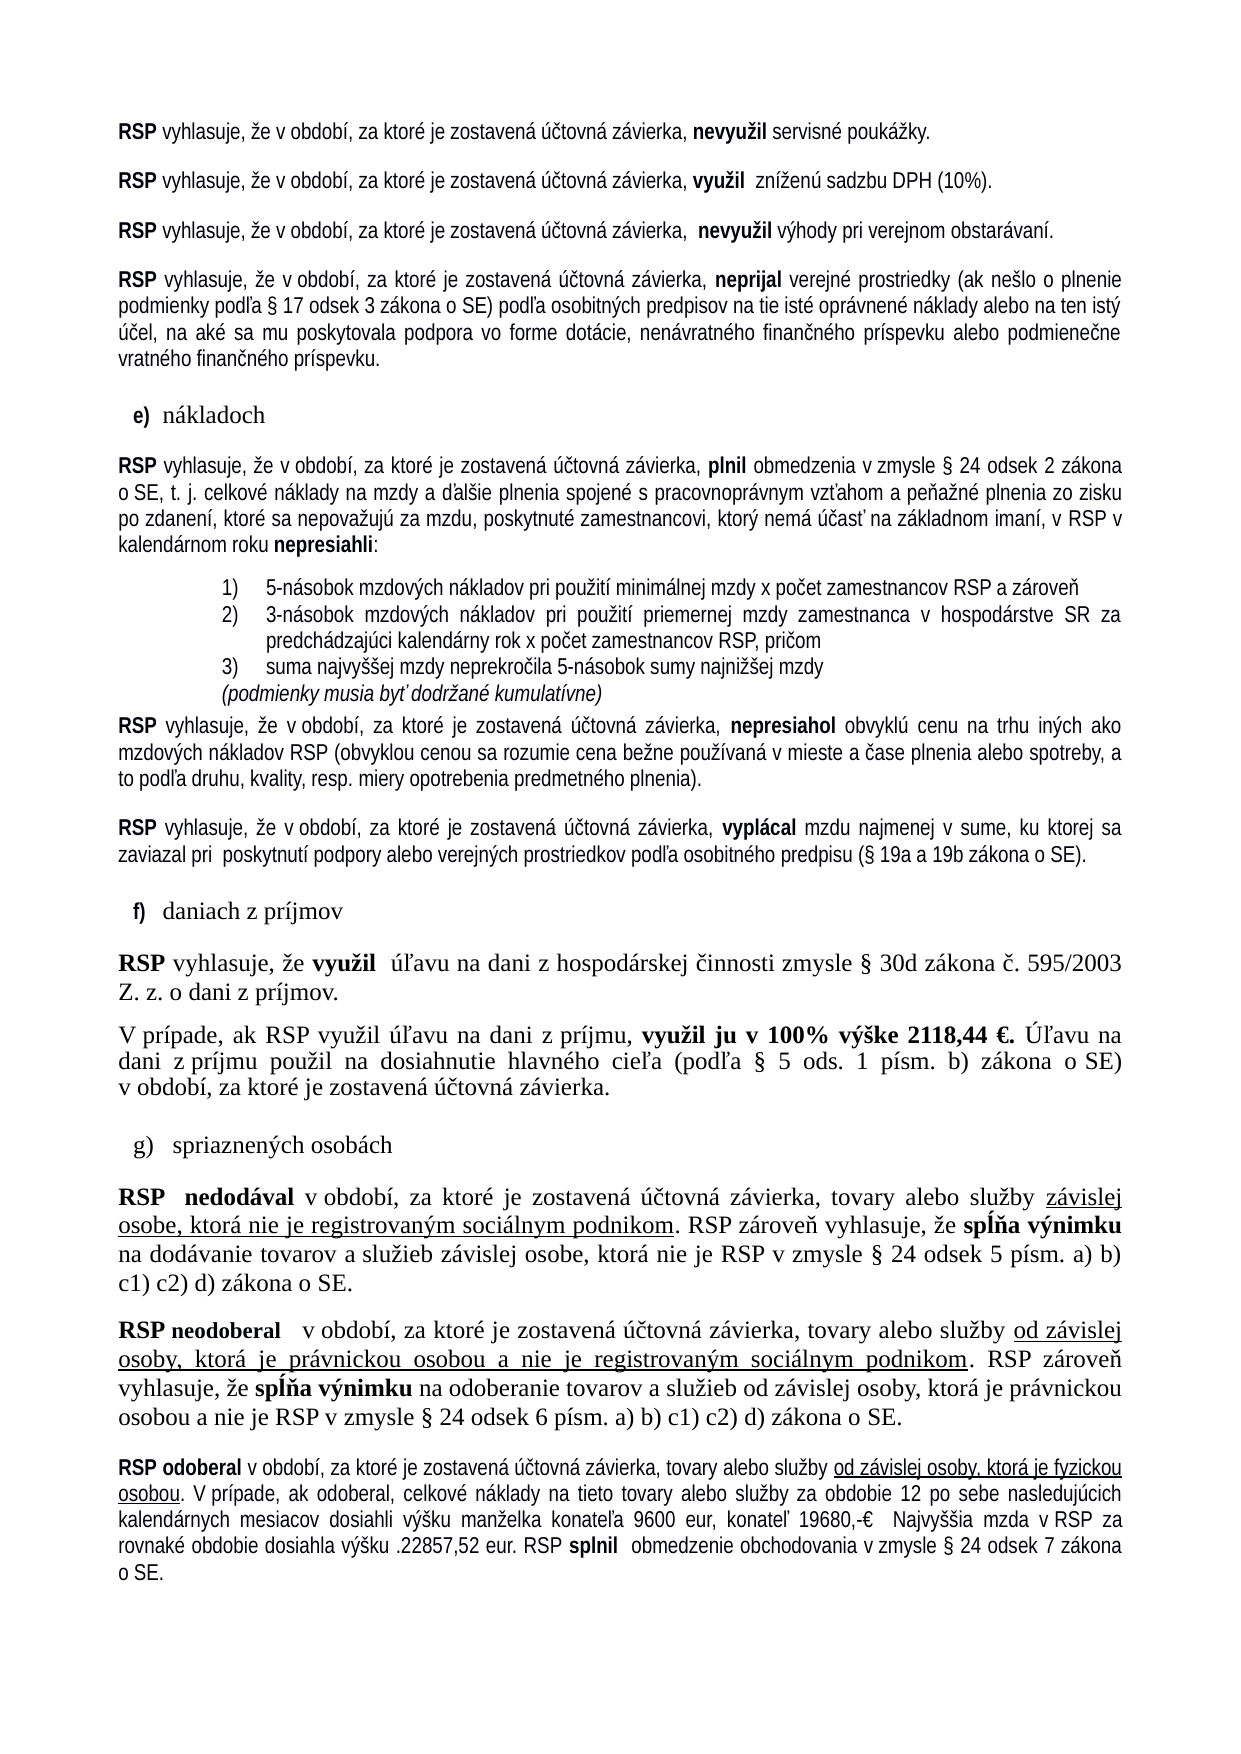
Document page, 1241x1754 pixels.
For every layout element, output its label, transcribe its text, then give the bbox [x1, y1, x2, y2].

list daniach z príjmov [133, 896, 1122, 925]
text RSP vyhlasuje, že využil úľavu na dani z hospodárskej činnosti zmysle § 30d zákona č. 595/2003 Z. z. o dani z príjmov. [118, 948, 1122, 1005]
text RSP vyhlasuje, že v období, za ktoré je zostavená účtovná závierka, využil zníženú sadzbu DPH (10%). [118, 167, 1122, 194]
text 2) 3-násobok mzdových nákladov pri použití priemernej mzdy zamestnanca v hospodárstve SR za predchádzajúci kalendárny rok x počet zamestnancov RSP, pričom [222, 601, 1122, 653]
text (podmienky musia byť dodržané kumulatívne) [222, 680, 1122, 706]
text RSP neodoberal v období, za ktoré je zostavená účtovná závierka, tovary alebo služby od závislej osoby, ktorá je právnickou osobou a nie je registrovaným sociálnym podnikom. RSP zároveň vyhlasuje, že spĺňa výnimku na odoberanie tovarov a služieb od závislej osoby, ktorá je právnickou osobou a nie je RSP v zmysle § 24 odsek 6 písm. a) b) c1) c2) d) zákona o SE. [118, 1316, 1122, 1431]
text RSP vyhlasuje, že v období, za ktoré je zostavená účtovná závierka, nevyužil výhody pri verejnom obstarávaní. [118, 217, 1122, 243]
list nákladoch [133, 401, 1122, 429]
text RSP vyhlasuje, že v období, za ktoré je zostavená účtovná závierka, neprijal verejné prostriedky (ak nešlo o plnenie podmienky podľa § 17 odsek 3 zákona o SE) podľa osobitných predpisov na tie isté oprávnené náklady alebo na ten istý účel, na aké sa mu poskytovala podpora vo forme dotácie, nenávratného finančného príspevku alebo podmienečne vratného finančného príspevku. [118, 266, 1122, 371]
text RSP vyhlasuje, že v období, za ktoré je zostavená účtovná závierka, nevyužil servisné poukážky. [118, 118, 1122, 144]
text 3) suma najvyššej mzdy neprekročila 5-násobok sumy najnižšej mzdy [222, 653, 1122, 680]
text RSP vyhlasuje, že v období, za ktoré je zostavená účtovná závierka, plnil obmedzenia v zmysle § 24 odsek 2 zákona o SE, t. j. celkové náklady na mzdy a ďalšie plnenia spojené s pracovnoprávnym vzťahom a peňažné plnenia zo zisku po zdanení, ktoré sa nepovažujú za mzdu, poskytnuté zamestnancovi, ktorý nemá účasť na základnom imaní, v RSP v kalendárnom roku nepresiahli: [118, 452, 1122, 558]
text RSP vyhlasuje, že v období, za ktoré je zostavená účtovná závierka, nepresiahol obvyklú cenu na trhu iných ako mzdových nákladov RSP (obvyklou cenou sa rozumie cena bežne používaná v mieste a čase plnenia alebo spotreby, a to podľa druhu, kvality, resp. miery opotrebenia predmetného plnenia). [118, 712, 1122, 791]
text 1) 5-násobok mzdových nákladov pri použití minimálnej mzdy x počet zamestnancov RSP a zároveň [222, 574, 1122, 601]
text RSP odoberal v období, za ktoré je zostavená účtovná závierka, tovary alebo služby od závislej osoby, ktorá je fyzickou osobou. V prípade, ak odoberal, celkové náklady na tieto tovary alebo služby za obdobie 12 po sebe nasledujúcich kalendárnych mesiacov dosiahli výšku manželka konateľa 9600 eur, konateľ 19680,-€ Najvyššia mzda v RSP za rovnaké obdobie dosiahla výšku .22857,52 eur. RSP splnil obmedzenie obchodovania v zmysle § 24 odsek 7 zákona o SE. [118, 1453, 1122, 1585]
text g) spriaznených osobách [133, 1130, 1122, 1159]
text V prípade, ak RSP využil úľavu na dani z príjmu, využil ju v 100% výške 2118,44 €. Úľavu na dani z príjmu použil na dosiahnutie hlavného cieľa (podľa § 5 ods. 1 písm. b) zákona o SE) v období, za ktoré je zostavená účtovná závierka. [118, 1022, 1122, 1101]
text RSP nedodával v období, za ktoré je zostavená účtovná závierka, tovary alebo služby závislej osobe, ktorá nie je registrovaným sociálnym podnikom. RSP zároveň vyhlasuje, že spĺňa výnimku na dodávanie tovarov a služieb závislej osobe, ktorá nie je RSP v zmysle § 24 odsek 5 písm. a) b) c1) c2) d) zákona o SE. [118, 1182, 1122, 1297]
text RSP vyhlasuje, že v období, za ktoré je zostavená účtovná závierka, vyplácal mzdu najmenej v sume, ku ktorej sa zaviazal pri poskytnutí podpory alebo verejných prostriedkov podľa osobitného predpisu (§ 19a a 19b zákona o SE). [118, 814, 1122, 867]
